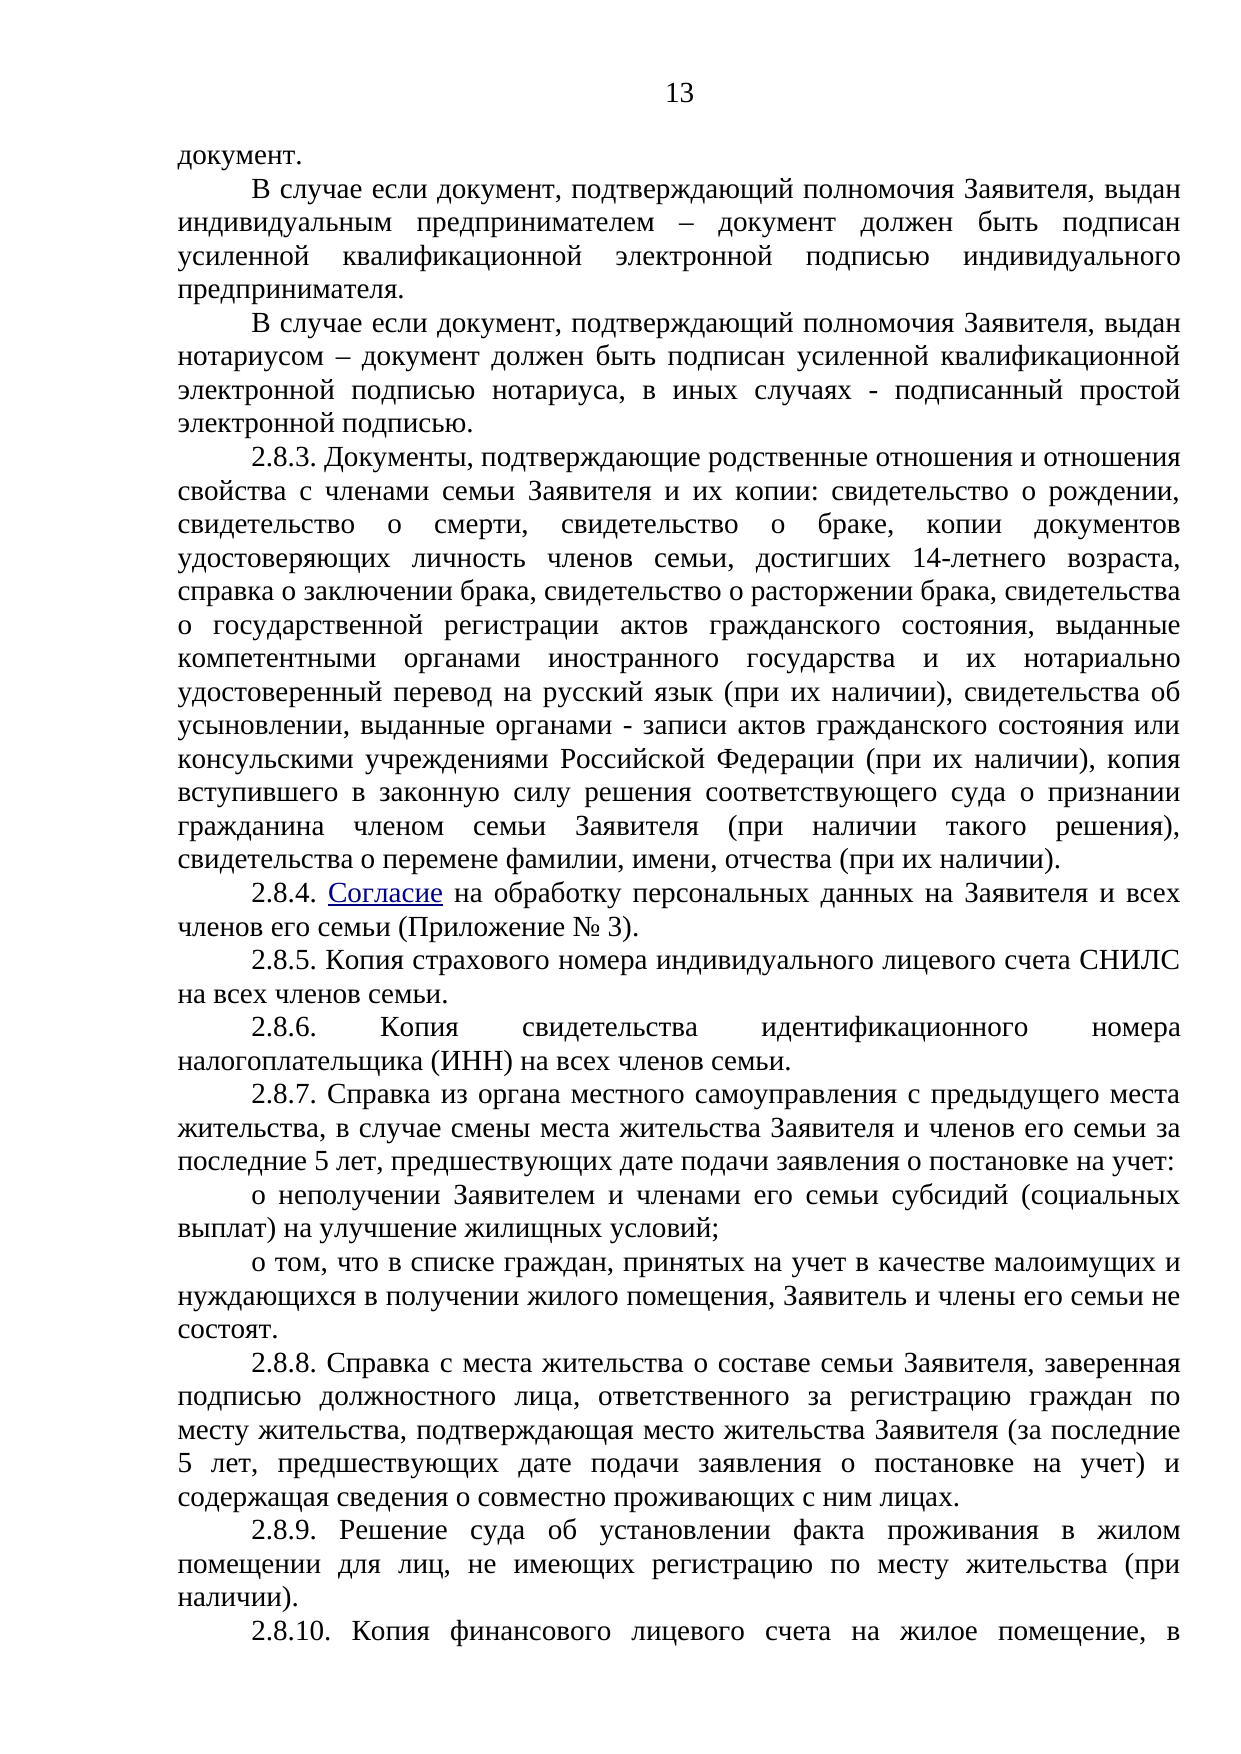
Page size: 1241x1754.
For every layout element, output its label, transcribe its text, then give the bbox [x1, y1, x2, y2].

text документ. [177, 137, 1181, 171]
text 2.8.10. Копия финансового лицевого счета на жилое помещение, в [177, 1613, 1181, 1647]
text о неполучении Заявителем и членами его семьи субсидий (социальных выплат) на улучшение жилищных условий; [177, 1177, 1181, 1244]
text 2.8.7. Справка из органа местного самоуправления с предыдущего места жительства, в случае смены места жительства Заявителя и членов его семьи за последние 5 лет, предшествующих дате подачи заявления о постановке на учет: [177, 1076, 1181, 1177]
text 2.8.4. Согласие на обработку персональных данных на Заявителя и всех членов его семьи (Приложение № 3). [177, 875, 1181, 942]
text 2.8.6. Копия свидетельства идентификационного номера налогоплательщика (ИНН) на всех членов семьи. [177, 1009, 1181, 1076]
text В случае если документ, подтверждающий полномочия Заявителя, выдан нотариусом – документ должен быть подписан усиленной квалификационной электронной подписью нотариуса, в иных случаях - подписанный простой электронной подписью. [177, 305, 1181, 439]
text 2.8.9. Решение суда об установлении факта проживания в жилом помещении для лиц, не имеющих регистрацию по месту жительства (при наличии). [177, 1512, 1181, 1613]
text 2.8.5. Копия страхового номера индивидуального лицевого счета СНИЛС на всех членов семьи. [177, 942, 1181, 1009]
text 2.8.3. Документы, подтверждающие родственные отношения и отношения свойства с членами семьи Заявителя и их копии: свидетельство о рождении, свидетельство о смерти, свидетельство о браке, копии документов удостоверяющих личность членов семьи, достигших 14-летнего возраста, справка о заключении брака, свидетельство о расторжении брака, свидетельства о государственной регистрации актов гражданского состояния, выданные компетентными органами иностранного государства и их нотариально удостоверенный перевод на русский язык (при их наличии), свидетельства об усыновлении, выданные органами - записи актов гражданского состояния или консульскими учреждениями Российской Федерации (при их наличии), копия вступившего в законную силу решения соответствующего суда о признании гражданина членом семьи Заявителя (при наличии такого решения), свидетельства о перемене фамилии, имени, отчества (при их наличии). [177, 439, 1181, 875]
text 2.8.8. Справка с места жительства о составе семьи Заявителя, заверенная подписью должностного лица, ответственного за регистрацию граждан по месту жительства, подтверждающая место жительства Заявителя (за последние 5 лет, предшествующих дате подачи заявления о постановке на учет) и содержащая сведения о совместно проживающих с ним лицах. [177, 1345, 1181, 1512]
text о том, что в списке граждан, принятых на учет в качестве малоимущих и нуждающихся в получении жилого помещения, Заявитель и члены его семьи не состоят. [177, 1244, 1181, 1345]
text В случае если документ, подтверждающий полномочия Заявителя, выдан индивидуальным предпринимателем – документ должен быть подписан усиленной квалификационной электронной подписью индивидуального предпринимателя. [177, 171, 1181, 305]
